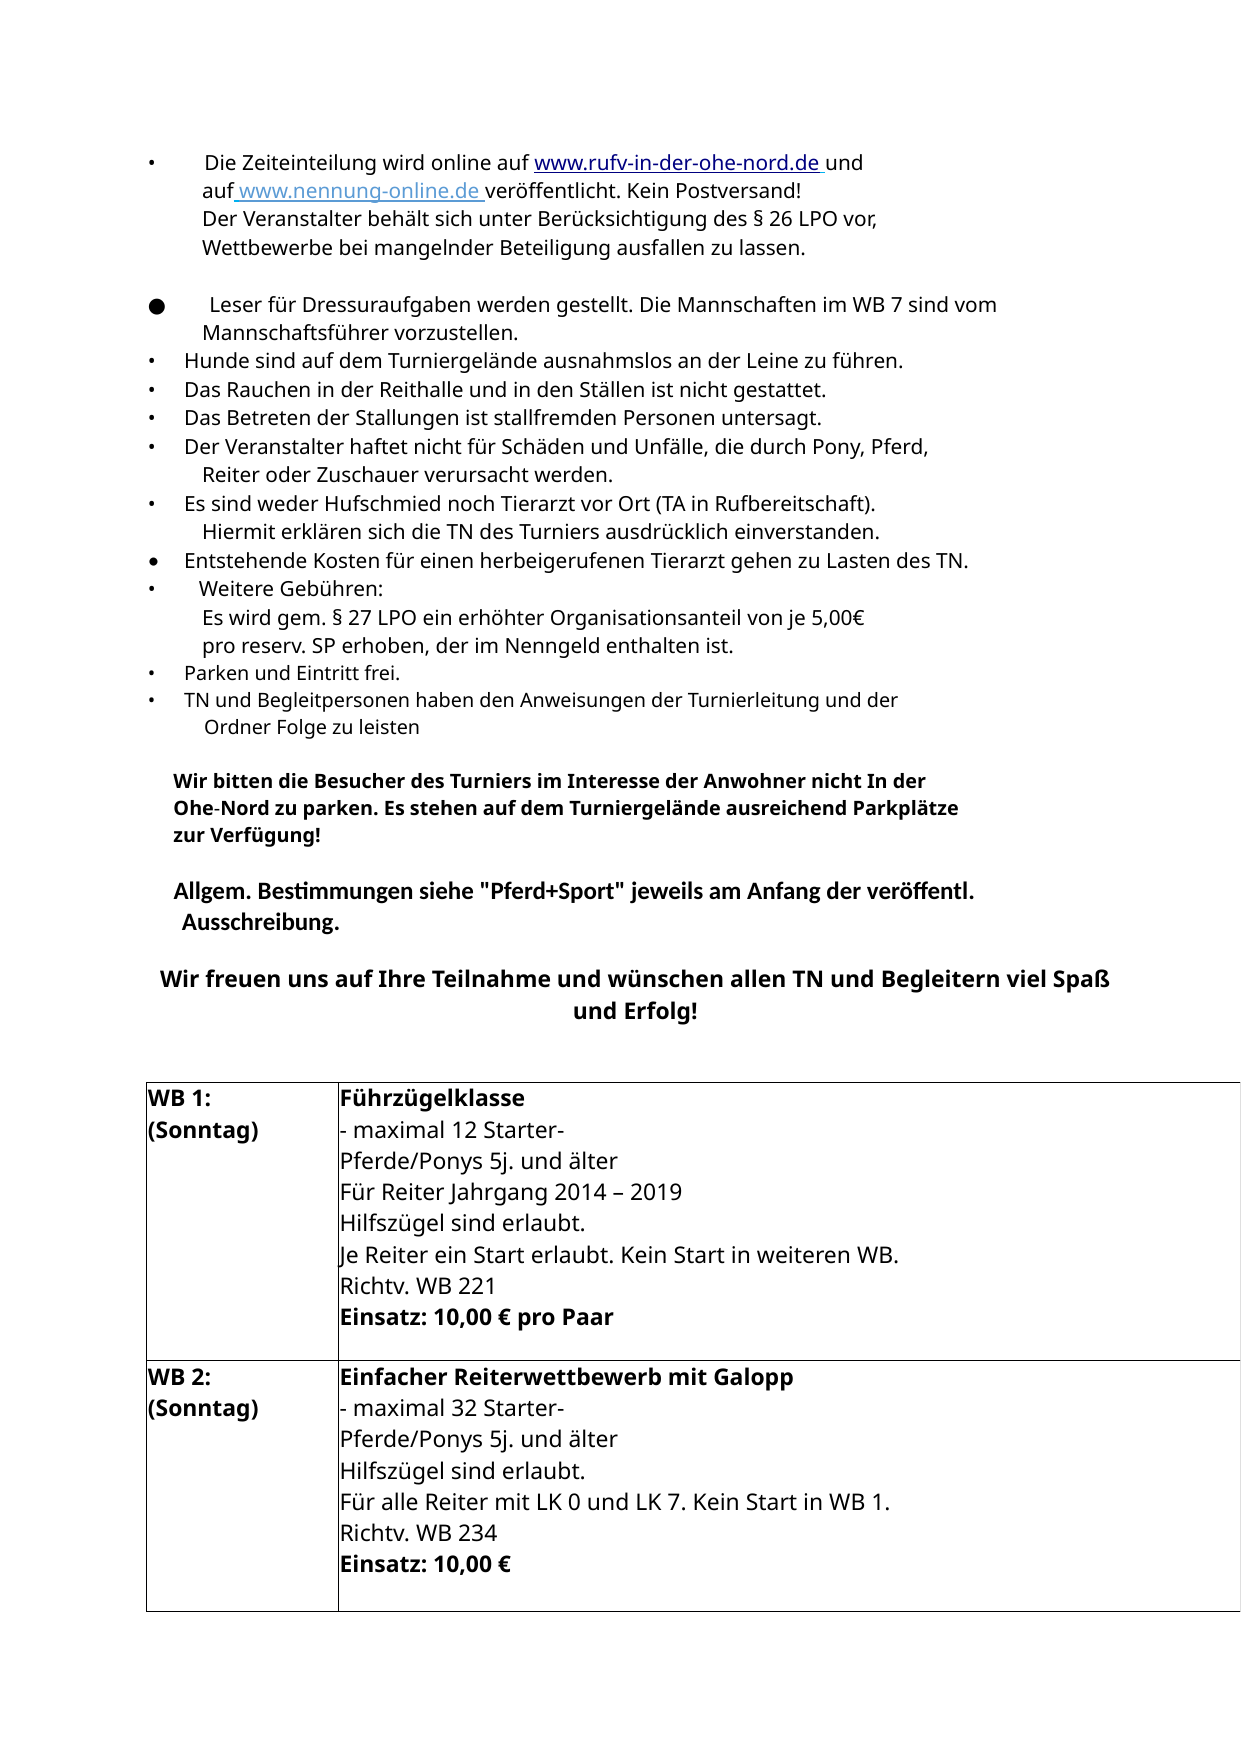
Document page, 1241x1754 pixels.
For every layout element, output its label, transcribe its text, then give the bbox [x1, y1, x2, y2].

text Wir freuen uns auf Ihre Teilnahme und wünschen allen TN und Begleitern viel Spaß und Erfolg! [148, 963, 1122, 1026]
text pro reserv. SP erhoben, der im Nenngeld enthalten ist. [148, 631, 1093, 659]
text Ausschreibung. [110, 906, 1093, 936]
text Ohe-Nord zu parken. Es stehen auf dem Turniergelände ausreichend Parkplätze [110, 794, 1093, 821]
list Hunde sind auf dem Turniergelände ausnahmslos an der Leine zu führen. [110, 347, 1093, 375]
text Reiter oder Zuschauer verursacht werden. [148, 460, 1093, 489]
text zur Verfügung! [110, 821, 1093, 848]
text Wettbewerbe bei mangelnder Beteiligung ausfallen zu lassen. [148, 233, 1093, 261]
text • Die Zeiteinteilung wird online auf www.rufv-in-der-ohe-nord.de und [148, 148, 1093, 176]
list Parken und Eintritt frei. [110, 659, 1093, 686]
list Das Betreten der Stallungen ist stallfremden Personen untersagt. [110, 403, 1093, 432]
table_cell WB 2: (Sonntag) [147, 1361, 338, 1611]
list Es sind weder Hufschmied noch Tierarzt vor Ort (TA in Rufbereitschaft). [110, 489, 1093, 517]
text Der Veranstalter behält sich unter Berücksichtigung des § 26 LPO vor, [148, 204, 1093, 233]
text auf www.nennung-online.de veröffentlicht. Kein Postversand! [148, 176, 1093, 204]
text • Weitere Gebühren: Es wird gem. § 27 LPO ein erhöhter Organisationsanteil von je 5,00€ [148, 574, 1093, 631]
table_header Führzügelklasse - maximal 12 Starter- Pferde/Ponys 5j. und älter Für Reiter Jahrgang 2014 – 2019 Hilfszügel sind erlaubt. Je Reiter ein Start erlaubt. Kein Start in weiteren WB. Richtv. WB 221 Einsatz: 10,00 € pro Paar [339, 1083, 1240, 1360]
list TN und Begleitpersonen haben den Anweisungen der Turnierleitung und der [110, 686, 1093, 713]
text ● Leser für Dressuraufgaben werden gestellt. Die Mannschaften im WB 7 sind vom [148, 290, 1093, 318]
text Allgem. Bestimmungen siehe "Pferd+Sport" jeweils am Anfang der veröffentl. [110, 875, 1093, 906]
text Mannschaftsführer vorzustellen. [148, 318, 1093, 347]
list Der Veranstalter haftet nicht für Schäden und Unfälle, die durch Pony, Pferd, [110, 432, 1093, 460]
table_header WB 1: (Sonntag) [147, 1083, 338, 1360]
list Das Rauchen in der Reithalle und in den Ställen ist nicht gestattet. [110, 375, 1093, 403]
text Hiermit erklären sich die TN des Turniers ausdrücklich einverstanden. [110, 517, 1093, 546]
text Ordner Folge zu leisten [148, 713, 1093, 740]
table_cell Einfacher Reiterwettbewerb mit Galopp - maximal 32 Starter- Pferde/Ponys 5j. und älter Hilfszügel sind erlaubt. Für alle Reiter mit LK 0 und LK 7. Kein Start in WB 1. Richtv. WB 234 Einsatz: 10,00 € [339, 1361, 1240, 1611]
text Wir bitten die Besucher des Turniers im Interesse der Anwohner nicht In der [110, 767, 1093, 794]
list Entstehende Kosten für einen herbeigerufenen Tierarzt gehen zu Lasten des TN. [110, 546, 1093, 574]
